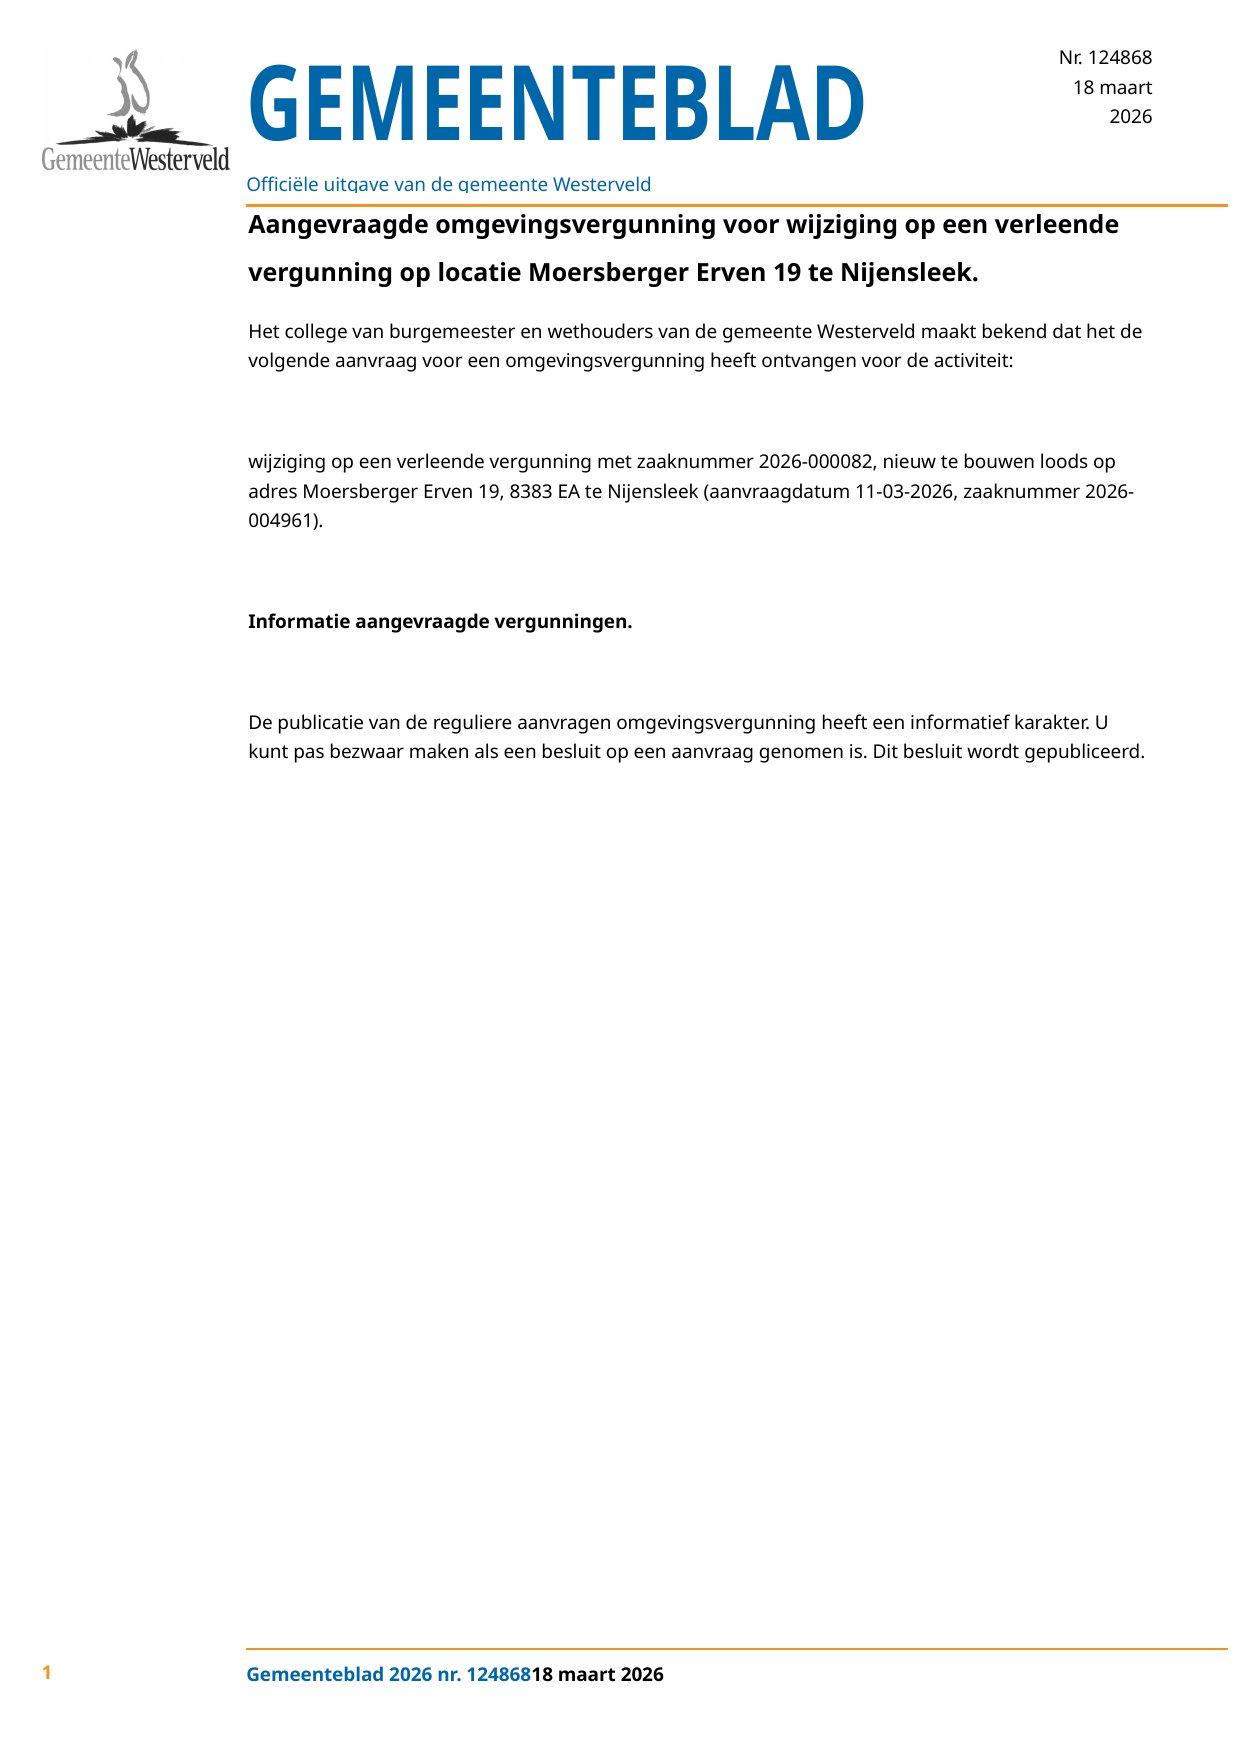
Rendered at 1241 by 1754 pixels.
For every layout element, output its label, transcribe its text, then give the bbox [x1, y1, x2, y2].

text Het college van burgemeester en wethouders van de gemeente Westerveld maakt bekend dat het de volgende aanvraag voor een omgevingsvergunning heeft ontvangen voor de activiteit: [248, 318, 1152, 373]
text Aangevraagde omgevingsvergunning voor wijziging op een verleende vergunning op locatie Moersberger Erven 19 te Nijensleek. [248, 207, 1152, 288]
text De publicatie van de reguliere aanvragen omgevingsvergunning heeft een informatief karakter. U kunt pas bezwaar maken als een besluit op een aanvraag genomen is. Dit besluit wordt gepubliceerd. [248, 709, 1152, 764]
picture [41, 47, 231, 172]
text wijziging op een verleende vergunning met zaaknummer 2026-000082, nieuw te bouwen loods op adres Moersberger Erven 19, 8383 EA te Nijensleek (aanvraagdatum 11-03-2026, zaaknummer 2026-004961). [248, 448, 1152, 533]
text Informatie aangevraagde vergunningen. [248, 608, 1152, 634]
